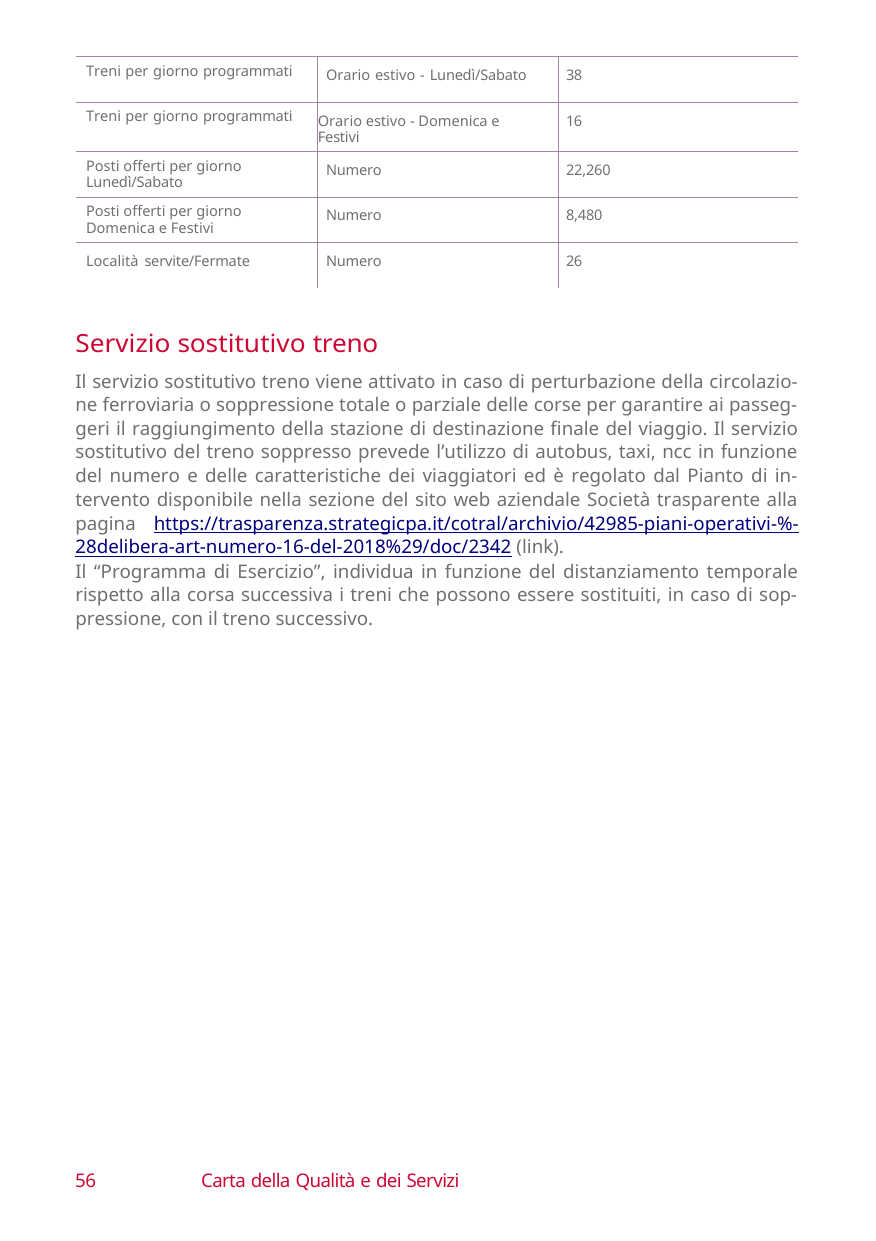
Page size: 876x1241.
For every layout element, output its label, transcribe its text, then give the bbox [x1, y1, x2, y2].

table_cell Numero [318, 198, 558, 242]
table_cell Posti offerti per giorno Domenica e Festivi [76, 198, 317, 242]
table_cell 38 [559, 57, 798, 102]
table_cell 26 [559, 243, 798, 288]
subtitle Servizio sostitutivo treno [75, 326, 858, 360]
table_cell 8,480 [559, 198, 798, 242]
table_cell 16 [559, 103, 798, 151]
table_cell Treni per giorno programmati [76, 103, 317, 151]
table_cell Treni per giorno programmati [76, 57, 317, 102]
table_cell Orario estivo - Lunedì/Sabato [318, 57, 558, 102]
table_cell 22,260 [559, 152, 798, 196]
table_cell Orario estivo - Domenica e Festivi [318, 103, 558, 151]
table_cell Posti offerti per giorno Lunedì/Sabato [76, 152, 317, 196]
text Il “Programma di Esercizio”, individua in funzione del distanziamento temporale rispetto alla corsa successiva i treni che possono essere sostituiti, in caso di sop- pressione, con il treno successivo. [75, 559, 798, 631]
table_cell Numero [318, 243, 558, 288]
table_cell Località servite/Fermate [76, 243, 317, 288]
text Il servizio sostitutivo treno viene attivato in caso di perturbazione della circolazio- ne ferroviaria o soppressione totale o parziale delle corse per garantire ai passeg- geri il raggiungimento della stazione di destinazione finale del viaggio. Il servizio sostitutivo del treno soppresso prevede l’utilizzo di autobus, taxi, ncc in funzione del numero e delle caratteristiche dei viaggiatori ed è regolato dal Pianto di in- tervento disponibile nella sezione del sito web aziendale Società trasparente alla pagina https://trasparenza.strategicpa.it/cotral/archivio/42985-piani-operativi-%- 28delibera-art-numero-16-del-2018%29/doc/2342 (link). [75, 369, 798, 559]
table_cell Numero [318, 152, 558, 196]
